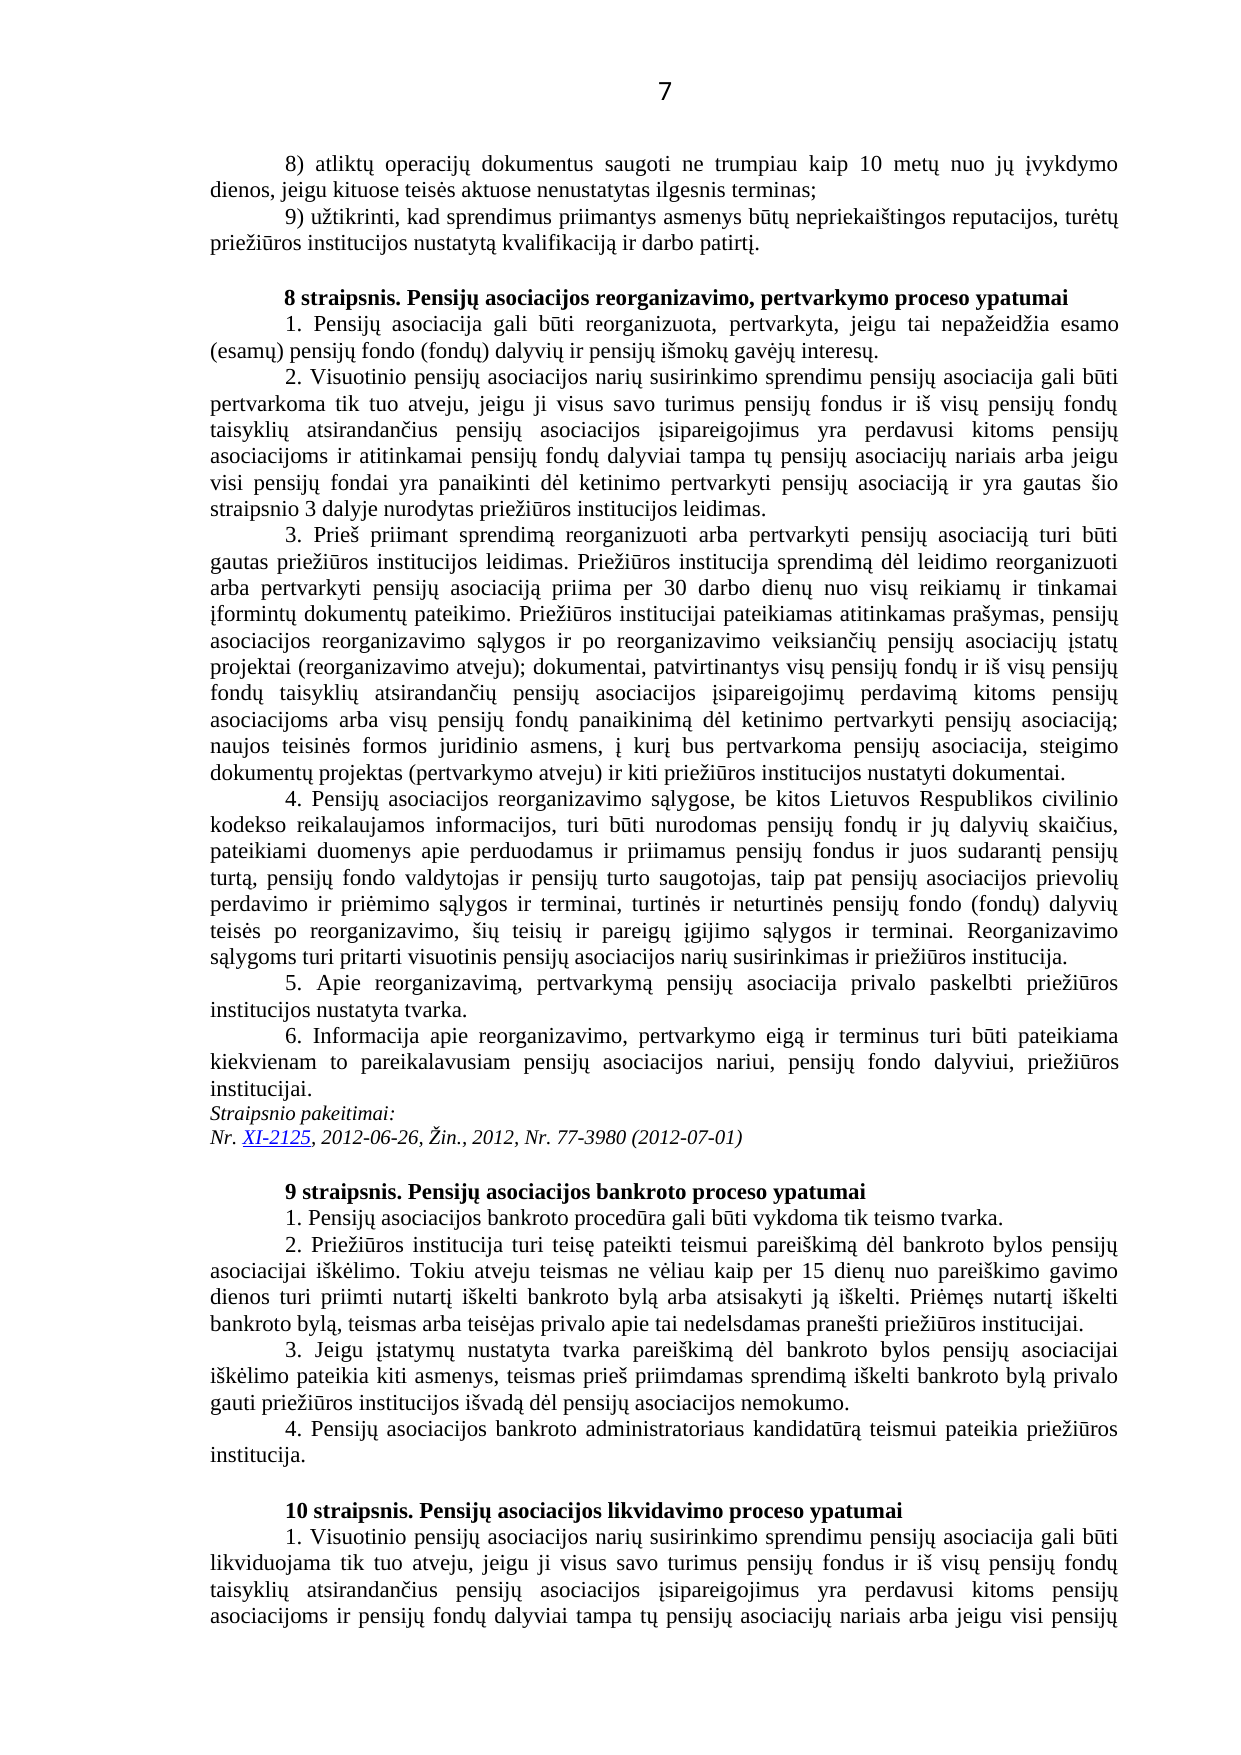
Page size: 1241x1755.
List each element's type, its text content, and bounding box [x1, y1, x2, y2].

text 6. Informacija apie reorganizavimo, pertvarkymo eigą ir terminus turi būti pateikiama kiekvienam to pareikalavusiam pensijų asociacijos nariui, pensijų fondo dalyviui, priežiūros institucijai. [210, 1022, 1120, 1101]
text 1. Pensijų asociacijos bankroto procedūra gali būti vykdoma tik teismo tvarka. [210, 1204, 1120, 1231]
text 9 straipsnis. Pensijų asociacijos bankroto proceso ypatumai [210, 1178, 1120, 1204]
text 8 straipsnis. Pensijų asociacijos reorganizavimo, pertvarkymo proceso ypatumai [284, 284, 1120, 311]
text 4. Pensijų asociacijos reorganizavimo sąlygose, be kitos Lietuvos Respublikos civilinio kodekso reikalaujamos informacijos, turi būti nurodomas pensijų fondų ir jų dalyvių skaičius, pateikiami duomenys apie perduodamus ir priimamus pensijų fondus ir juos sudarantį pensijų turtą, pensijų fondo valdytojas ir pensijų turto saugotojas, taip pat pensijų asociacijos prievolių perdavimo ir priėmimo sąlygos ir terminai, turtinės ir neturtinės pensijų fondo (fondų) dalyvių teisės po reorganizavimo, šių teisių ir pareigų įgijimo sąlygos ir terminai. Reorganizavimo sąlygoms turi pritarti visuotinis pensijų asociacijos narių susirinkimas ir priežiūros institucija. [210, 785, 1120, 969]
text Straipsnio pakeitimai: [210, 1101, 1120, 1125]
text 4. Pensijų asociacijos bankroto administratoriaus kandidatūrą teismui pateikia priežiūros institucija. [210, 1415, 1120, 1468]
text 1. Pensijų asociacija gali būti reorganizuota, pertvarkyta, jeigu tai nepažeidžia esamo (esamų) pensijų fondo (fondų) dalyvių ir pensijų išmokų gavėjų interesų. [210, 311, 1120, 363]
text 3. Prieš priimant sprendimą reorganizuoti arba pertvarkyti pensijų asociaciją turi būti gautas priežiūros institucijos leidimas. Priežiūros institucija sprendimą dėl leidimo reorganizuoti arba pertvarkyti pensijų asociaciją priima per 30 darbo dienų nuo visų reikiamų ir tinkamai įformintų dokumentų pateikimo. Priežiūros institucijai pateikiamas atitinkamas prašymas, pensijų asociacijos reorganizavimo sąlygos ir po reorganizavimo veiksiančių pensijų asociacijų įstatų projektai (reorganizavimo atveju); dokumentai, patvirtinantys visų pensijų fondų ir iš visų pensijų fondų taisyklių atsirandančių pensijų asociacijos įsipareigojimų perdavimą kitoms pensijų asociacijoms arba visų pensijų fondų panaikinimą dėl ketinimo pertvarkyti pensijų asociaciją; naujos teisinės formos juridinio asmens, į kurį bus pertvarkoma pensijų asociacija, steigimo dokumentų projektas (pertvarkymo atveju) ir kiti priežiūros institucijos nustatyti dokumentai. [210, 521, 1120, 785]
text 8) atliktų operacijų dokumentus saugoti ne trumpiau kaip 10 metų nuo jų įvykdymo dienos, jeigu kituose teisės aktuose nenustatytas ilgesnis terminas; [210, 150, 1120, 203]
text 10 straipsnis. Pensijų asociacijos likvidavimo proceso ypatumai [210, 1497, 1120, 1523]
text 3. Jeigu įstatymų nustatyta tvarka pareiškimą dėl bankroto bylos pensijų asociacijai iškėlimo pateikia kiti asmenys, teismas prieš priimdamas sprendimą iškelti bankroto bylą privalo gauti priežiūros institucijos išvadą dėl pensijų asociacijos nemokumo. [210, 1336, 1120, 1415]
text 2. Visuotinio pensijų asociacijos narių susirinkimo sprendimu pensijų asociacija gali būti pertvarkoma tik tuo atveju, jeigu ji visus savo turimus pensijų fondus ir iš visų pensijų fondų taisyklių atsirandančius pensijų asociacijos įsipareigojimus yra perdavusi kitoms pensijų asociacijoms ir atitinkamai pensijų fondų dalyviai tampa tų pensijų asociacijų nariais arba jeigu visi pensijų fondai yra panaikinti dėl ketinimo pertvarkyti pensijų asociaciją ir yra gautas šio straipsnio 3 dalyje nurodytas priežiūros institucijos leidimas. [210, 363, 1120, 521]
text 2. Priežiūros institucija turi teisę pateikti teismui pareiškimą dėl bankroto bylos pensijų asociacijai iškėlimo. Tokiu atveju teismas ne vėliau kaip per 15 dienų nuo pareiškimo gavimo dienos turi priimti nutartį iškelti bankroto bylą arba atsisakyti ją iškelti. Priėmęs nutartį iškelti bankroto bylą, teismas arba teisėjas privalo apie tai nedelsdamas pranešti priežiūros institucijai. [210, 1231, 1120, 1336]
text Nr. XI-2125, 2012-06-26, Žin., 2012, Nr. 77-3980 (2012-07-01) [210, 1125, 1120, 1149]
text 1. Visuotinio pensijų asociacijos narių susirinkimo sprendimu pensijų asociacija gali būti likviduojama tik tuo atveju, jeigu ji visus savo turimus pensijų fondus ir iš visų pensijų fondų taisyklių atsirandančius pensijų asociacijos įsipareigojimus yra perdavusi kitoms pensijų asociacijoms ir pensijų fondų dalyviai tampa tų pensijų asociacijų nariais arba jeigu visi pensijų [210, 1523, 1120, 1628]
text 5. Apie reorganizavimą, pertvarkymą pensijų asociacija privalo paskelbti priežiūros institucijos nustatyta tvarka. [210, 969, 1120, 1022]
text 9) užtikrinti, kad sprendimus priimantys asmenys būtų nepriekaištingos reputacijos, turėtų priežiūros institucijos nustatytą kvalifikaciją ir darbo patirtį. [210, 203, 1120, 255]
